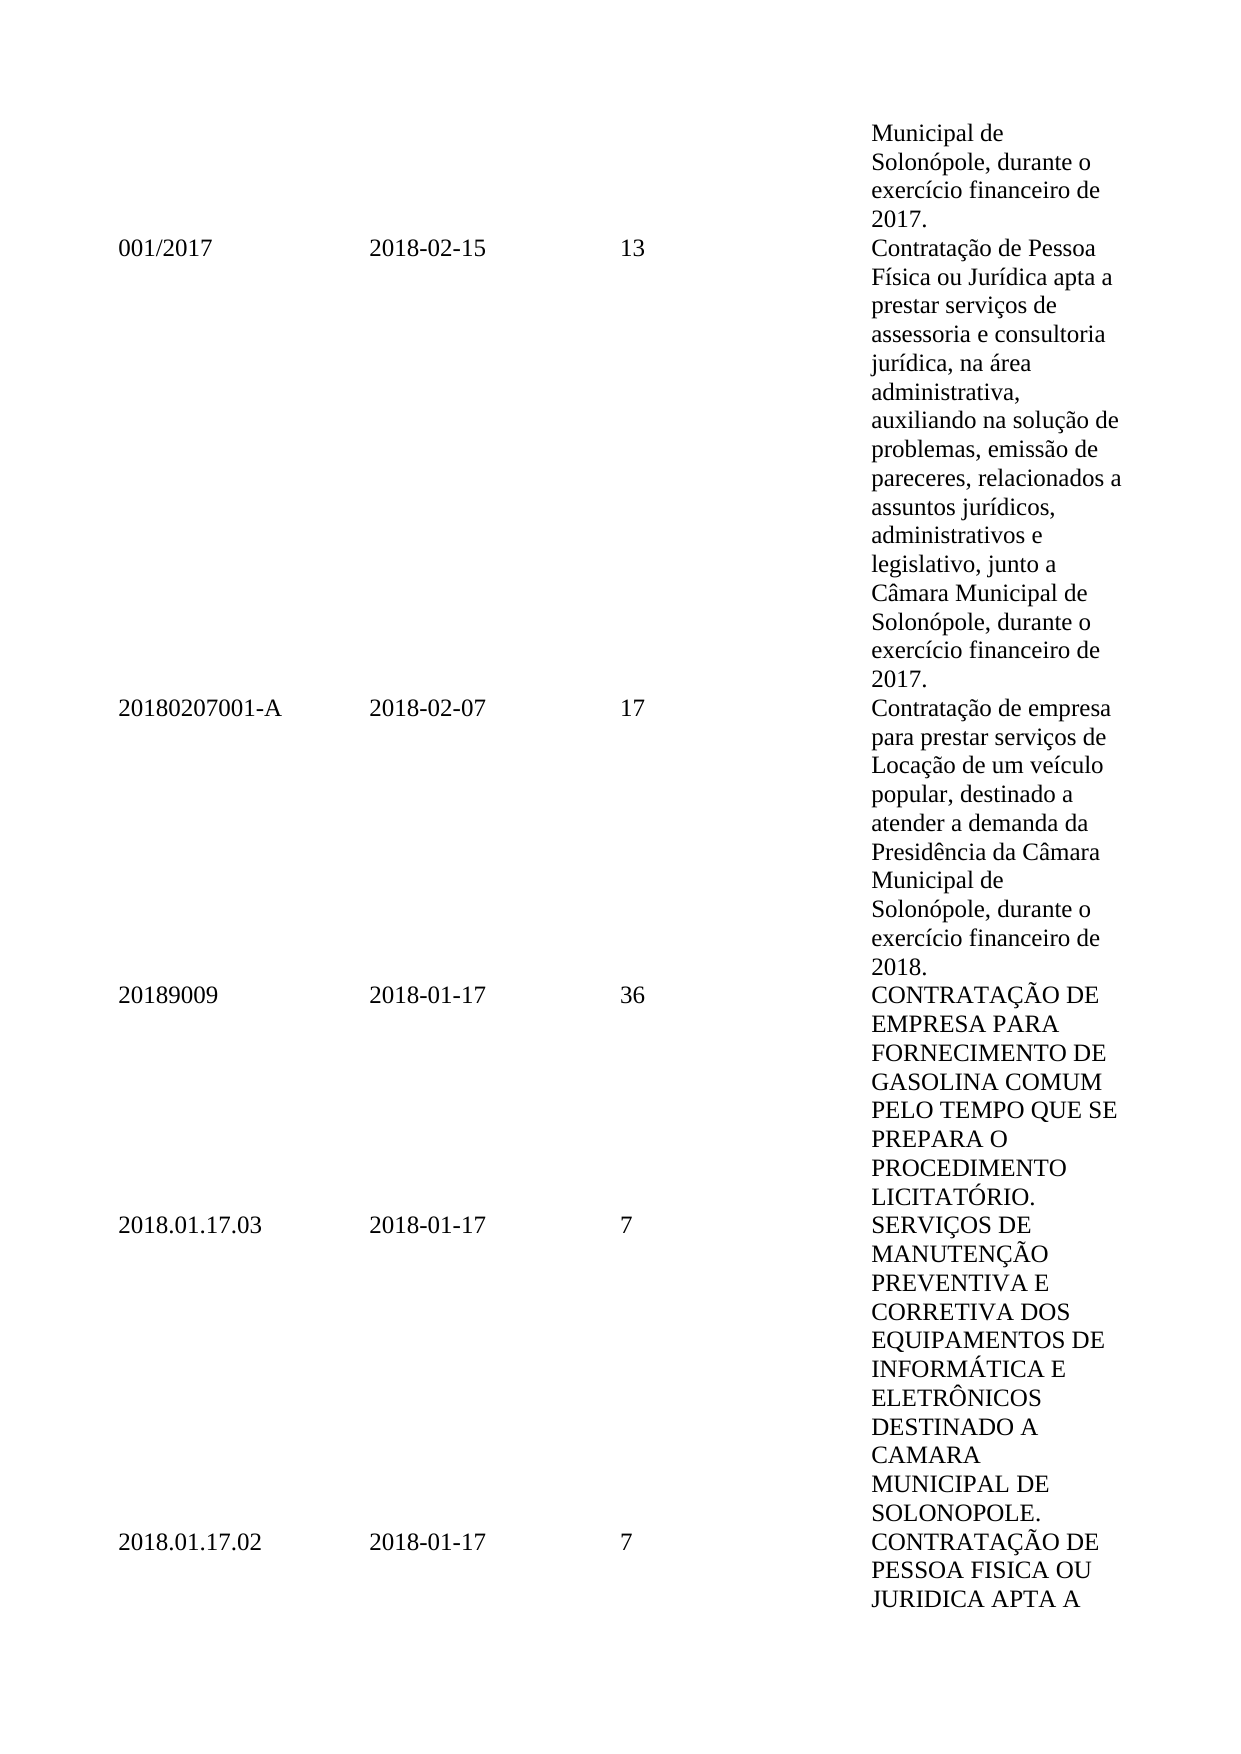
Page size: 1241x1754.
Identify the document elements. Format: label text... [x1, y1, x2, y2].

table_cell Contratação de Pessoa Física ou Jurídica apta a prestar serviços de assessoria e consultoria jurídica, na área administrativa, auxiliando na solução de problemas, emissão de pareceres, relacionados a assuntos jurídicos, administrativos e legislativo, junto a Câmara Municipal de Solonópole, durante o exercício financeiro de 2017. [871, 233, 1122, 693]
table_cell CONTRATAÇÃO DE PESSOA FISICA OU JURIDICA APTA A [871, 1527, 1122, 1613]
table_cell 2018.01.17.03 [118, 1211, 369, 1527]
table_cell 2018-01-17 [369, 1527, 620, 1613]
table_cell 7 [620, 1527, 871, 1613]
table_cell Contratação de empresa para prestar serviços de Locação de um veículo popular, destinado a atender a demanda da Presidência da Câmara Municipal de Solonópole, durante o exercício financeiro de 2018. [871, 693, 1122, 981]
table_cell [620, 118, 871, 233]
table_cell 2018-01-17 [369, 1211, 620, 1527]
table_cell 001/2017 [118, 233, 369, 693]
table_cell 17 [620, 693, 871, 981]
table_cell 2018-01-17 [369, 981, 620, 1211]
table_cell CONTRATAÇÃO DE EMPRESA PARA FORNECIMENTO DE GASOLINA COMUM PELO TEMPO QUE SE PREPARA O PROCEDIMENTO LICITATÓRIO. [871, 981, 1122, 1211]
table_cell 20180207001-A [118, 693, 369, 981]
table_cell 2018-02-07 [369, 693, 620, 981]
table_cell 20189009 [118, 981, 369, 1211]
table_cell [369, 118, 620, 233]
table_cell 13 [620, 233, 871, 693]
table_cell 7 [620, 1211, 871, 1527]
table_cell [118, 118, 369, 233]
table_cell Municipal de Solonópole, durante o exercício financeiro de 2017. [871, 118, 1122, 233]
table_cell 36 [620, 981, 871, 1211]
table_cell 2018-02-15 [369, 233, 620, 693]
table_cell 2018.01.17.02 [118, 1527, 369, 1613]
table_cell SERVIÇOS DE MANUTENÇÃO PREVENTIVA E CORRETIVA DOS EQUIPAMENTOS DE INFORMÁTICA E ELETRÔNICOS DESTINADO A CAMARA MUNICIPAL DE SOLONOPOLE. [871, 1211, 1122, 1527]
